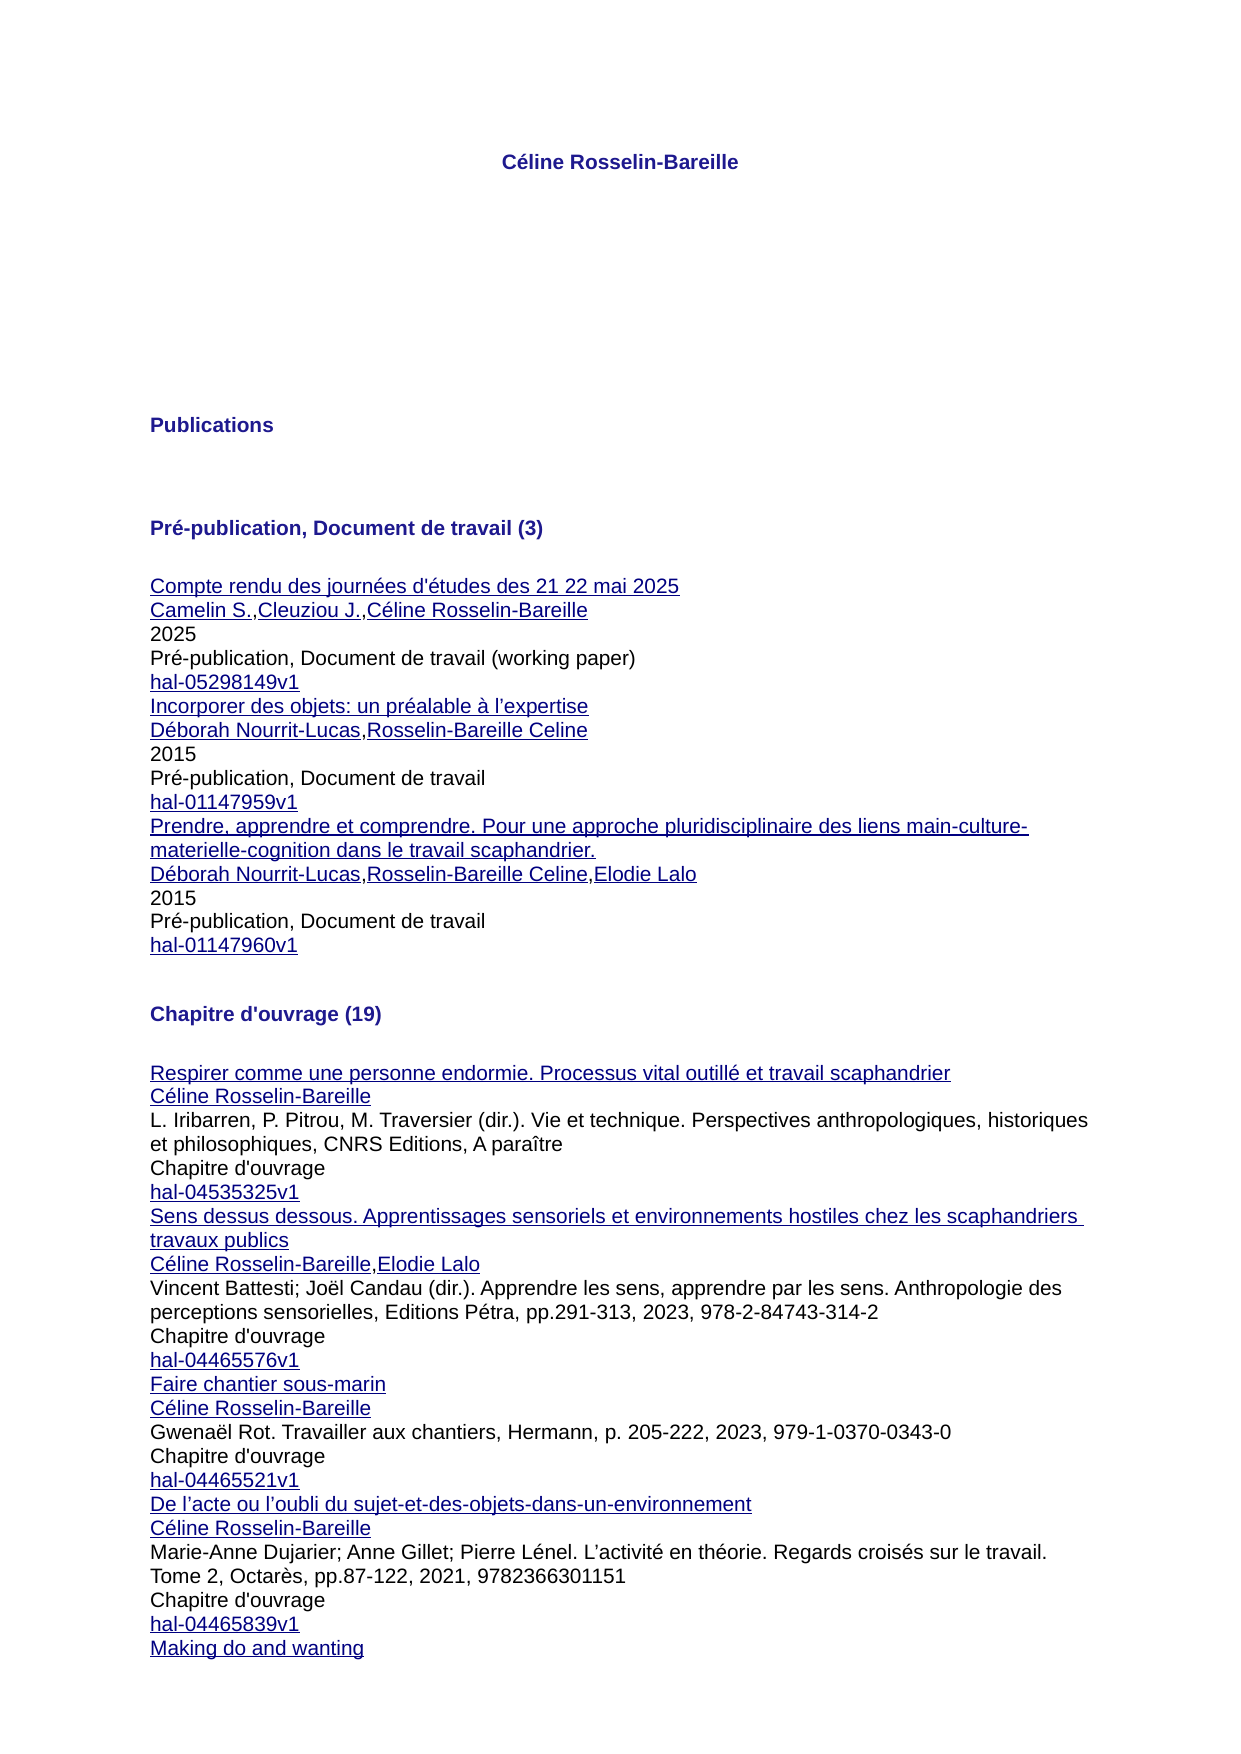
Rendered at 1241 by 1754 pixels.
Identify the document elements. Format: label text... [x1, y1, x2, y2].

table_cell Making do and wanting [150, 1635, 1090, 1659]
subtitle Publications [150, 412, 1090, 436]
table_cell Prendre, apprendre et comprendre. Pour une approche pluridisciplinaire des liens main-culture-materielle-cognition dans le travail scaphandrier. Déborah Nourrit-Lucas,Rosselin-Bareille Celine,Elodie Lalo 2015 Pré-publication, Document de travail hal-01147960v1 [150, 814, 1090, 957]
table_header Compte rendu des journées d'études des 21 22 mai 2025 Camelin S.,Cleuziou J.,Céline Rosselin-Bareille 2025 Pré-publication, Document de travail (working paper) hal-05298149v1 [150, 574, 1090, 694]
subtitle Pré-publication, Document de travail (3) [150, 516, 1090, 539]
table_cell Incorporer des objets: un préalable à l’expertise Déborah Nourrit-Lucas,Rosselin-Bareille Celine 2015 Pré-publication, Document de travail hal-01147959v1 [150, 694, 1090, 813]
subtitle Céline Rosselin-Bareille [150, 150, 1090, 174]
table_header Respirer comme une personne endormie. Processus vital outillé et travail scaphandrier Céline Rosselin-Bareille L. Iribarren, P. Pitrou, M. Traversier (dir.). Vie et technique. Perspectives anthropologiques, historiques et philosophiques, CNRS Editions, A paraître Chapitre d'ouvrage hal-04535325v1 [150, 1060, 1090, 1204]
subtitle Chapitre d'ouvrage (19) [150, 1002, 1090, 1026]
table_cell De l’acte ou l’oubli du sujet-et-des-objets-dans-un-environnement Céline Rosselin-Bareille Marie-Anne Dujarier; Anne Gillet; Pierre Lénel. L’activité en théorie. Regards croisés sur le travail. Tome 2, Octarès, pp.87-122, 2021, 9782366301151 Chapitre d'ouvrage hal-04465839v1 [150, 1492, 1090, 1635]
table_cell Sens dessus dessous. Apprentissages sensoriels et environnements hostiles chez les scaphandriers travaux publics Céline Rosselin-Bareille,Elodie Lalo Vincent Battesti; Joël Candau (dir.). Apprendre les sens, apprendre par les sens. Anthropologie des perceptions sensorielles, Editions Pétra, pp.291-313, 2023, 978-2-84743-314-2 Chapitre d'ouvrage hal-04465576v1 [150, 1204, 1090, 1372]
table_cell Faire chantier sous-marin Céline Rosselin-Bareille Gwenaël Rot. Travailler aux chantiers, Hermann, p. 205-222, 2023, 979-1-0370-0343-0 Chapitre d'ouvrage hal-04465521v1 [150, 1372, 1090, 1492]
